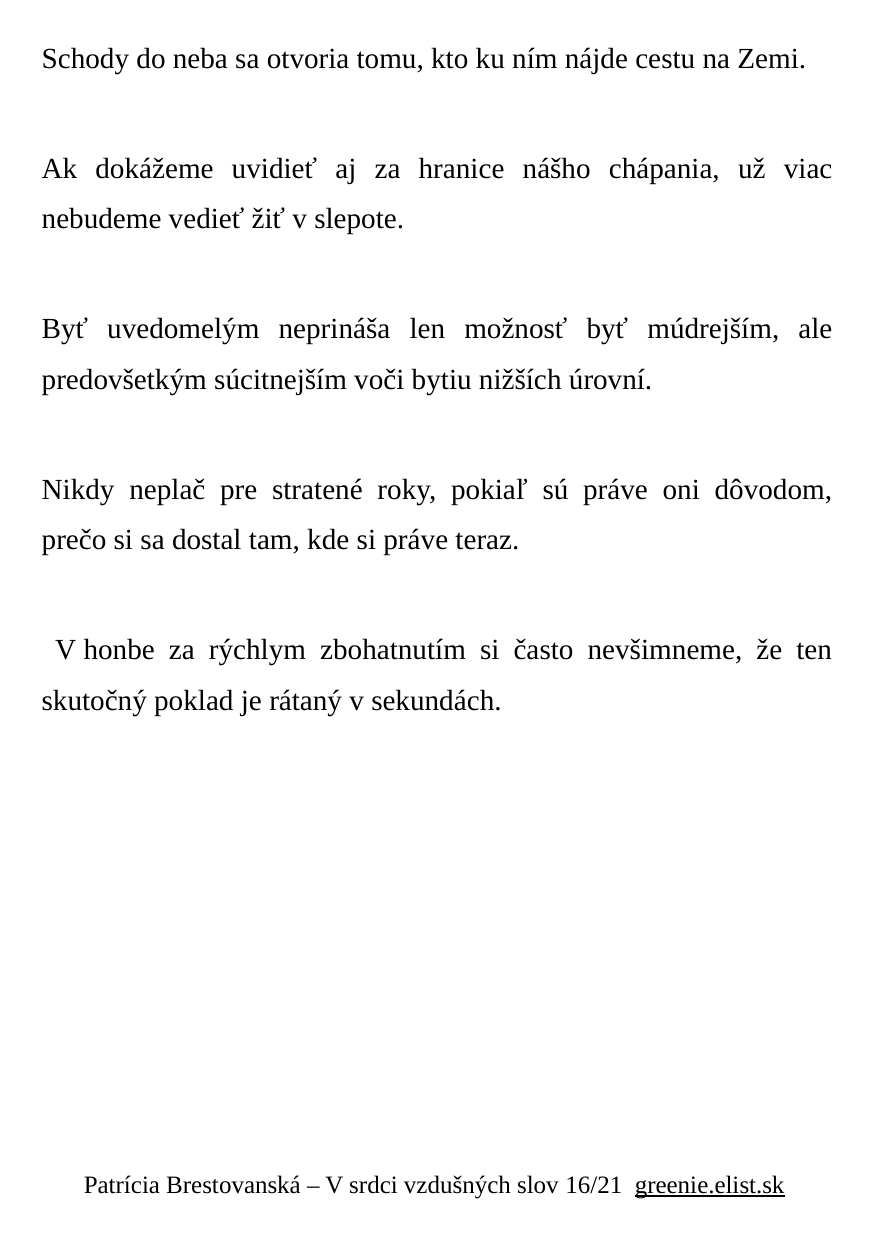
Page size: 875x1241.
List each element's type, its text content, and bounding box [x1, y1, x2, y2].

text Ak dokážeme uvidieť aj za hranice nášho chápania, už viac nebudeme vedieť žiť v slepote. [41, 151, 833, 235]
text V honbe za rýchlym zbohatnutím si často nevšimneme, že ten skutočný poklad je rátaný v sekundách. [41, 632, 833, 716]
text Nikdy neplač pre stratené roky, pokiaľ sú práve oni dôvodom, prečo si sa dostal tam, kde si práve teraz. [41, 472, 833, 556]
text Schody do neba sa otvoria tomu, kto ku ním nájde cestu na Zemi. [41, 41, 833, 75]
text Byť uvedomelým neprináša len možnosť byť múdrejším, ale predovšetkým súcitnejším voči bytiu nižších úrovní. [41, 312, 833, 396]
